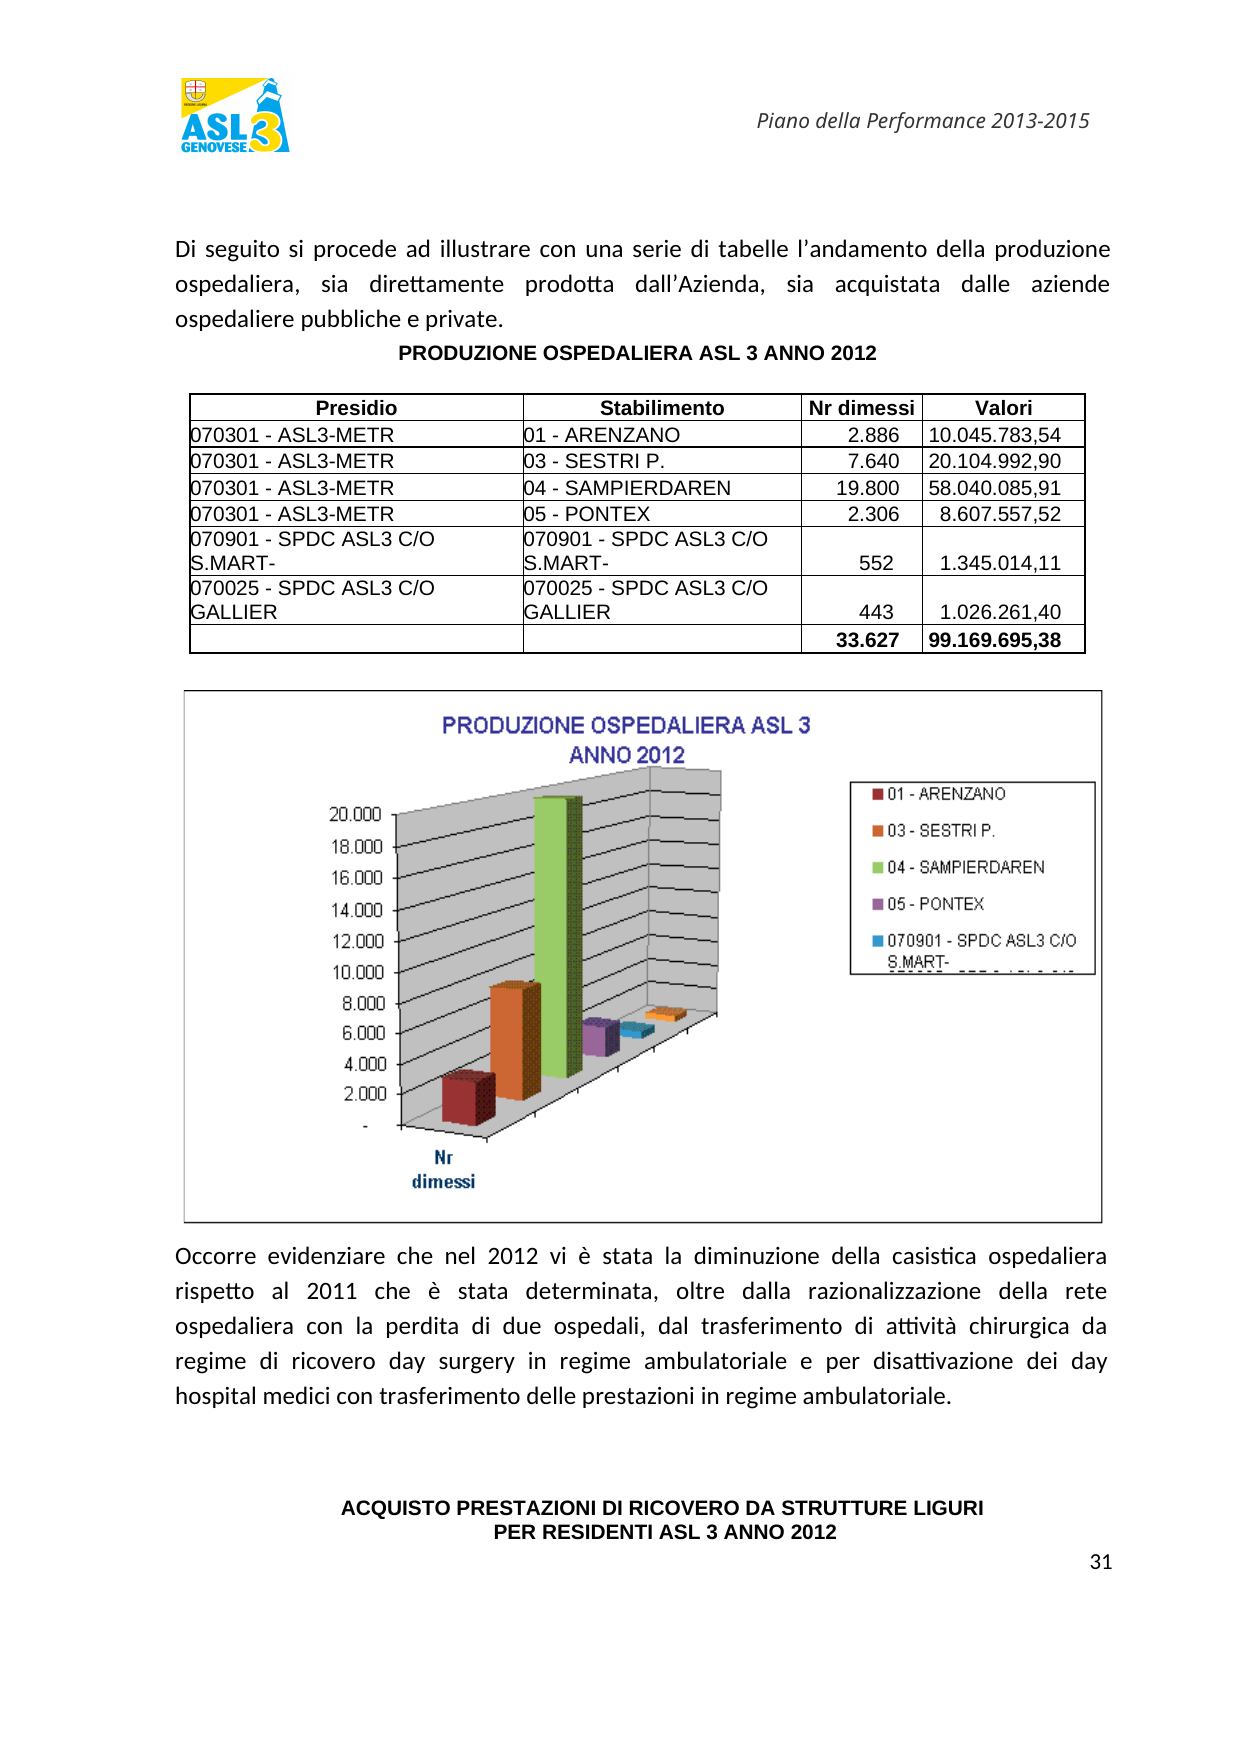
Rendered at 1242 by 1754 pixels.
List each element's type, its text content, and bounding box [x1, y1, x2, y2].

table_header [1085, 339, 1242, 365]
table_cell [1170, 958, 1242, 983]
table_cell [1170, 983, 1242, 1008]
table_cell [1170, 908, 1242, 933]
table_cell 04 - SAMPIERDAREN [524, 474, 801, 499]
table_cell [1103, 730, 1170, 755]
table_cell 070901 - SPDC ASL3 C/O S.MART- [524, 527, 801, 575]
table_cell [1103, 1083, 1170, 1108]
table_cell [1170, 858, 1242, 883]
table_cell [1170, 755, 1242, 808]
table_cell [1103, 883, 1170, 908]
table_cell [1103, 833, 1170, 858]
table_cell [1103, 1008, 1170, 1033]
table_cell [1103, 858, 1170, 883]
table_cell 552 [802, 527, 922, 575]
table_cell [190, 677, 1242, 705]
table_cell [1170, 1008, 1242, 1033]
table_cell 070301 - ASL3-METR [191, 448, 523, 473]
table_cell Nr dimessi [802, 395, 922, 420]
table_cell [1086, 420, 1242, 446]
table_cell [1086, 500, 1242, 526]
table_cell 2.306 [802, 501, 922, 526]
table_cell [923, 365, 1085, 393]
table_cell [523, 654, 801, 677]
table_cell [1103, 1183, 1170, 1208]
table_cell [1086, 473, 1242, 499]
table_cell [1086, 446, 1242, 473]
table_cell [1170, 1208, 1242, 1233]
table_header ACQUISTO PRESTAZIONI DI RICOVERO DA STRUTTURE LIGURI PER RESIDENTI ASL 3 ANNO 2012 [175, 1496, 1155, 1544]
table_cell 05 - PONTEX [524, 501, 801, 526]
table_cell [1170, 1083, 1242, 1108]
text Occorre evidenziare che nel 2012 vi è stata la diminuzione della casistica ospedaliera rispetto al 2011 che è stata determinata, oltre dalla razionalizzazione della rete ospedaliera con la perdita di due ospedali, dal trasferimento di attività chirurgica da regime di ricovero day surgery in regime ambulatoriale e per disattivazione dei day hospital medici con trasferimento delle prestazioni in regime ambulatoriale. [175, 1240, 1109, 1411]
table_cell Presidio [191, 395, 523, 420]
table_cell [1103, 983, 1170, 1008]
table_cell [1103, 1108, 1170, 1133]
table_cell [1170, 705, 1242, 730]
text Di seguito si procede ad illustrare con una serie di tabelle l’andamento della produzione ospedaliera, sia direttamente prodotta dall’Azienda, sia acquistata dalle aziende ospedaliere pubbliche e private. [175, 233, 1112, 334]
table_cell [1170, 833, 1242, 858]
table_cell [801, 654, 922, 677]
table_cell 01 - ARENZANO [524, 421, 801, 446]
table_cell [1170, 1108, 1242, 1133]
table_cell 10.045.783,54 [923, 421, 1084, 446]
table_cell 1.026.261,40 [923, 576, 1084, 624]
table_cell [191, 625, 523, 652]
table_cell [190, 654, 523, 677]
table_cell [1103, 705, 1170, 730]
table_cell [918, 1224, 1028, 1233]
table_cell 8.607.557,52 [923, 501, 1084, 526]
table_cell [801, 365, 922, 393]
table_cell 58.040.085,91 [923, 474, 1084, 499]
table_cell 070901 - SPDC ASL3 C/O S.MART- [191, 527, 523, 575]
table_cell [523, 365, 801, 393]
table_cell [1086, 526, 1242, 575]
table_cell [1085, 652, 1242, 677]
table_cell [1170, 1183, 1242, 1208]
table_cell 7.640 [802, 448, 922, 473]
table_cell 070025 - SPDC ASL3 C/O GALLIER [524, 576, 801, 624]
table_cell 1.345.014,11 [923, 527, 1084, 575]
table_cell [1086, 393, 1242, 420]
table_cell 03 - SESTRI P. [524, 448, 801, 473]
table_cell [190, 1224, 581, 1233]
table_cell [1170, 1133, 1242, 1158]
table_cell 070301 - ASL3-METR [191, 501, 523, 526]
table_cell [1170, 1033, 1242, 1058]
table_cell [923, 654, 1085, 677]
table_cell [1029, 1208, 1170, 1233]
table_header PRODUZIONE OSPEDALIERA ASL 3 ANNO 2012 [190, 339, 1085, 365]
table_cell [1103, 958, 1170, 983]
table_cell [1170, 933, 1242, 958]
table_cell 070301 - ASL3-METR [191, 421, 523, 446]
table_cell [1170, 883, 1242, 908]
table_cell [1086, 624, 1242, 652]
table_cell [1103, 755, 1170, 808]
table_cell [1103, 908, 1170, 933]
table_cell 19.800 [802, 474, 922, 499]
table_cell [1103, 933, 1170, 958]
table_cell [1103, 1158, 1170, 1183]
table_cell 2.886 [802, 421, 922, 446]
table_cell [1103, 1058, 1170, 1083]
table_cell [1086, 575, 1242, 624]
table_cell [1170, 1158, 1242, 1183]
table_cell [1103, 1033, 1170, 1058]
table_cell [524, 625, 801, 652]
table_cell [1085, 365, 1242, 393]
table_cell 20.104.992,90 [923, 448, 1084, 473]
table_cell [1170, 808, 1242, 833]
table_cell [1103, 1133, 1170, 1158]
table_cell [1170, 730, 1242, 755]
table_cell 070301 - ASL3-METR [191, 474, 523, 499]
table_cell 33.627 [802, 625, 922, 652]
table_cell 070025 - SPDC ASL3 C/O GALLIER [191, 576, 523, 624]
table_cell Stabilimento [524, 395, 801, 420]
table_cell [1170, 1058, 1242, 1083]
table_cell [190, 365, 523, 393]
table_cell [581, 1224, 918, 1233]
table_cell 443 [802, 576, 922, 624]
table_cell [1103, 808, 1170, 833]
table_cell Valori [923, 395, 1084, 420]
table_cell 99.169.695,38 [923, 625, 1084, 652]
